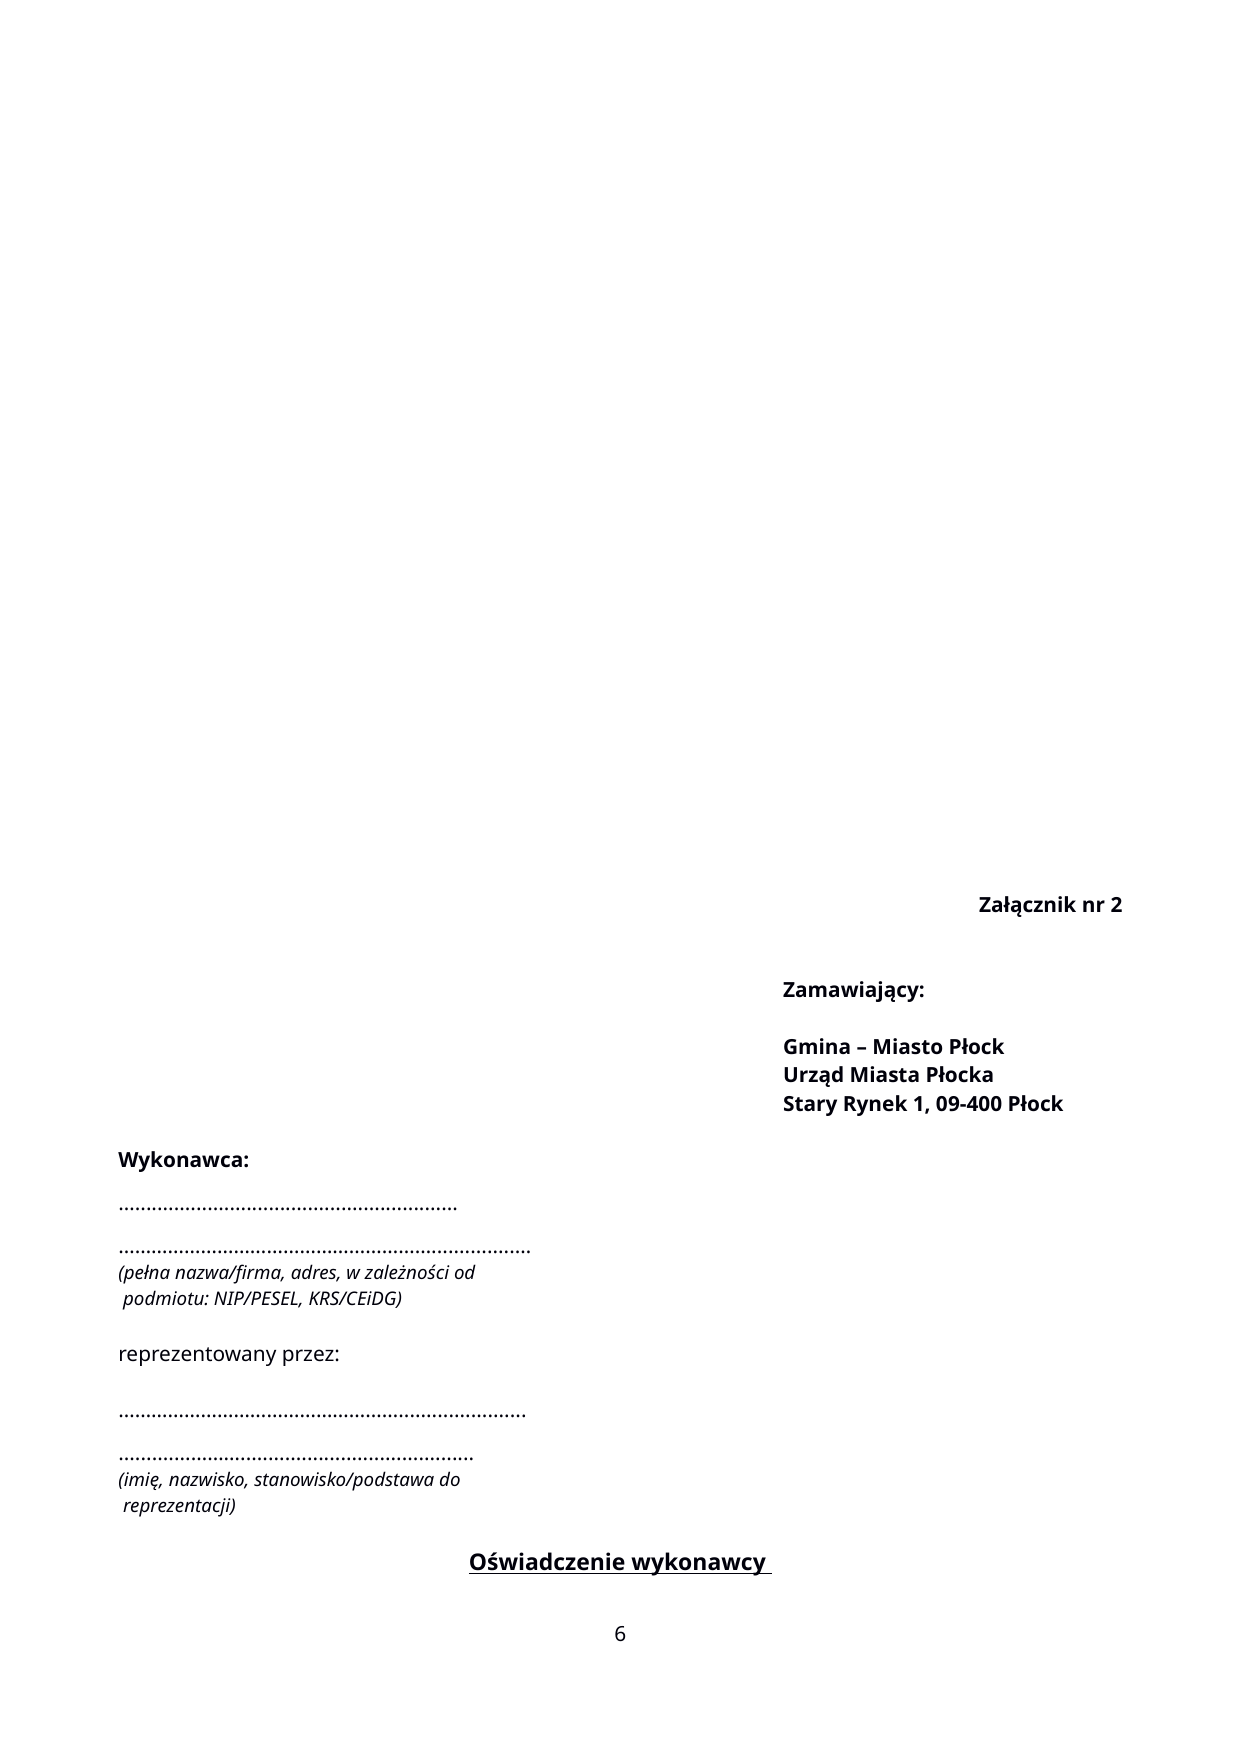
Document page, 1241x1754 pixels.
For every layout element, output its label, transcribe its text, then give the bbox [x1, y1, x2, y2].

text Gmina – Miasto Płock [118, 1032, 1122, 1060]
text (pełna nazwa/firma, adres, w zależności od [118, 1259, 1122, 1285]
text ….......................................................... [118, 1188, 1122, 1217]
text Oświadczenie wykonawcy [118, 1546, 1122, 1577]
text reprezentacji) [118, 1492, 1122, 1518]
text reprezentowany przez: [118, 1339, 1122, 1367]
text ……………………………………………....................... [118, 1396, 1122, 1424]
text Wykonawca: [118, 1146, 1122, 1174]
text (imię, nazwisko, stanowisko/podstawa do [118, 1467, 1122, 1492]
text Załącznik nr 2 [118, 890, 1122, 918]
text Urząd Miasta Płocka [118, 1060, 1122, 1089]
text .............……….......................................... [118, 1438, 1122, 1467]
text Stary Rynek 1, 09-400 Płock [118, 1089, 1122, 1117]
text podmiotu: NIP/PESEL, KRS/CEiDG) [118, 1285, 1122, 1310]
text Zamawiający: [118, 975, 1122, 1003]
text …………………………………………………...............… [118, 1231, 1122, 1259]
